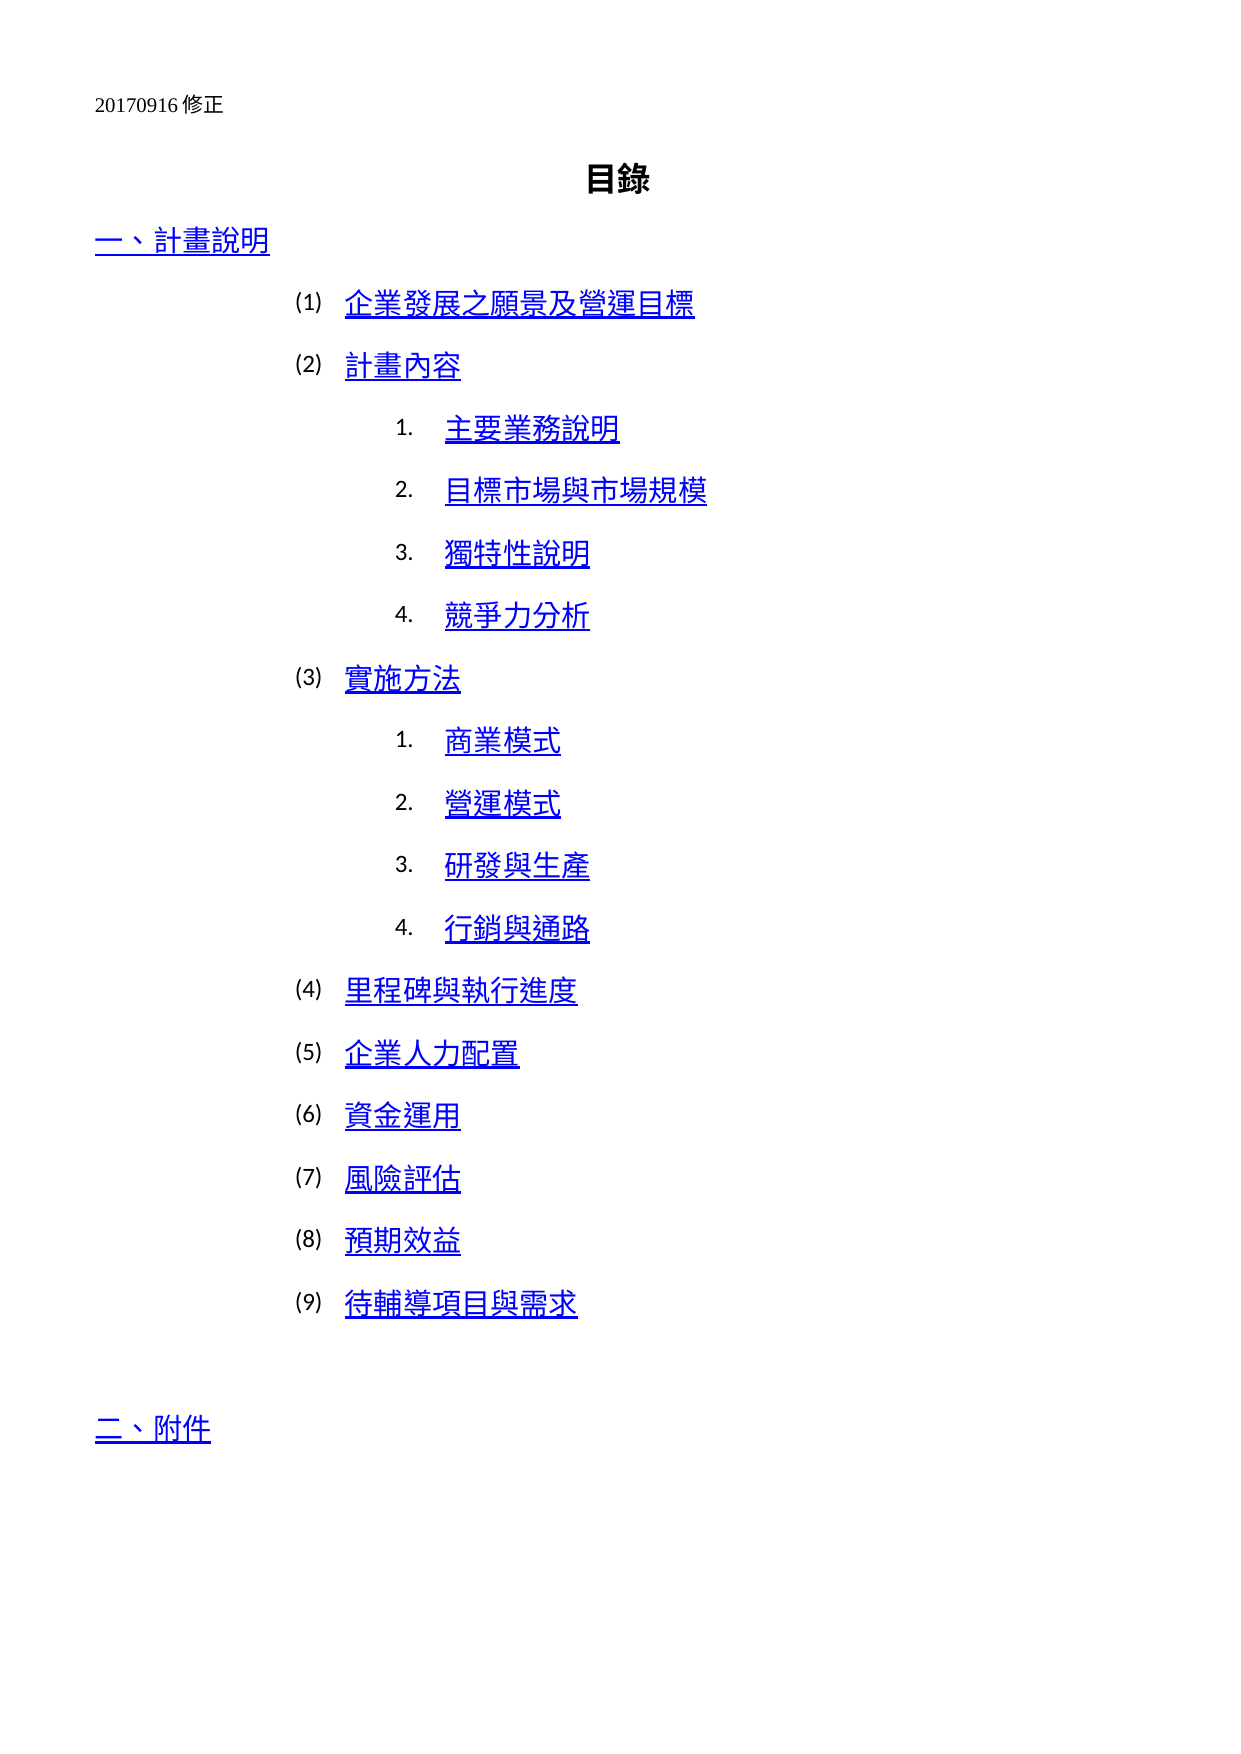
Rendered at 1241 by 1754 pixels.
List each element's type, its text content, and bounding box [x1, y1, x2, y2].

list 競爭力分析 [394, 572, 1140, 635]
list 獨特性說明 [394, 510, 1140, 572]
list 主要業務說明 [394, 385, 1140, 447]
list 預期效益 [294, 1197, 1140, 1260]
list 研發與生產 [394, 822, 1140, 885]
list 目標市場與市場規模 [394, 447, 1140, 510]
text 一、計畫說明 [94, 197, 1140, 260]
list 企業人力配置 [294, 1010, 1140, 1072]
list 資金運用 [294, 1072, 1140, 1135]
list 營運模式 [394, 760, 1140, 822]
text 目錄 [94, 135, 1140, 197]
text 二、附件 [94, 1385, 1140, 1447]
list 商業模式 [394, 697, 1140, 760]
list 行銷與通路 [394, 885, 1140, 947]
list 企業發展之願景及營運目標 [294, 260, 1140, 322]
list 實施方法 [294, 635, 1140, 697]
list 風險評估 [294, 1135, 1140, 1197]
list 待輔導項目與需求 [294, 1260, 1140, 1322]
list 計畫內容 [294, 322, 1140, 385]
list 里程碑與執行進度 [294, 947, 1140, 1010]
